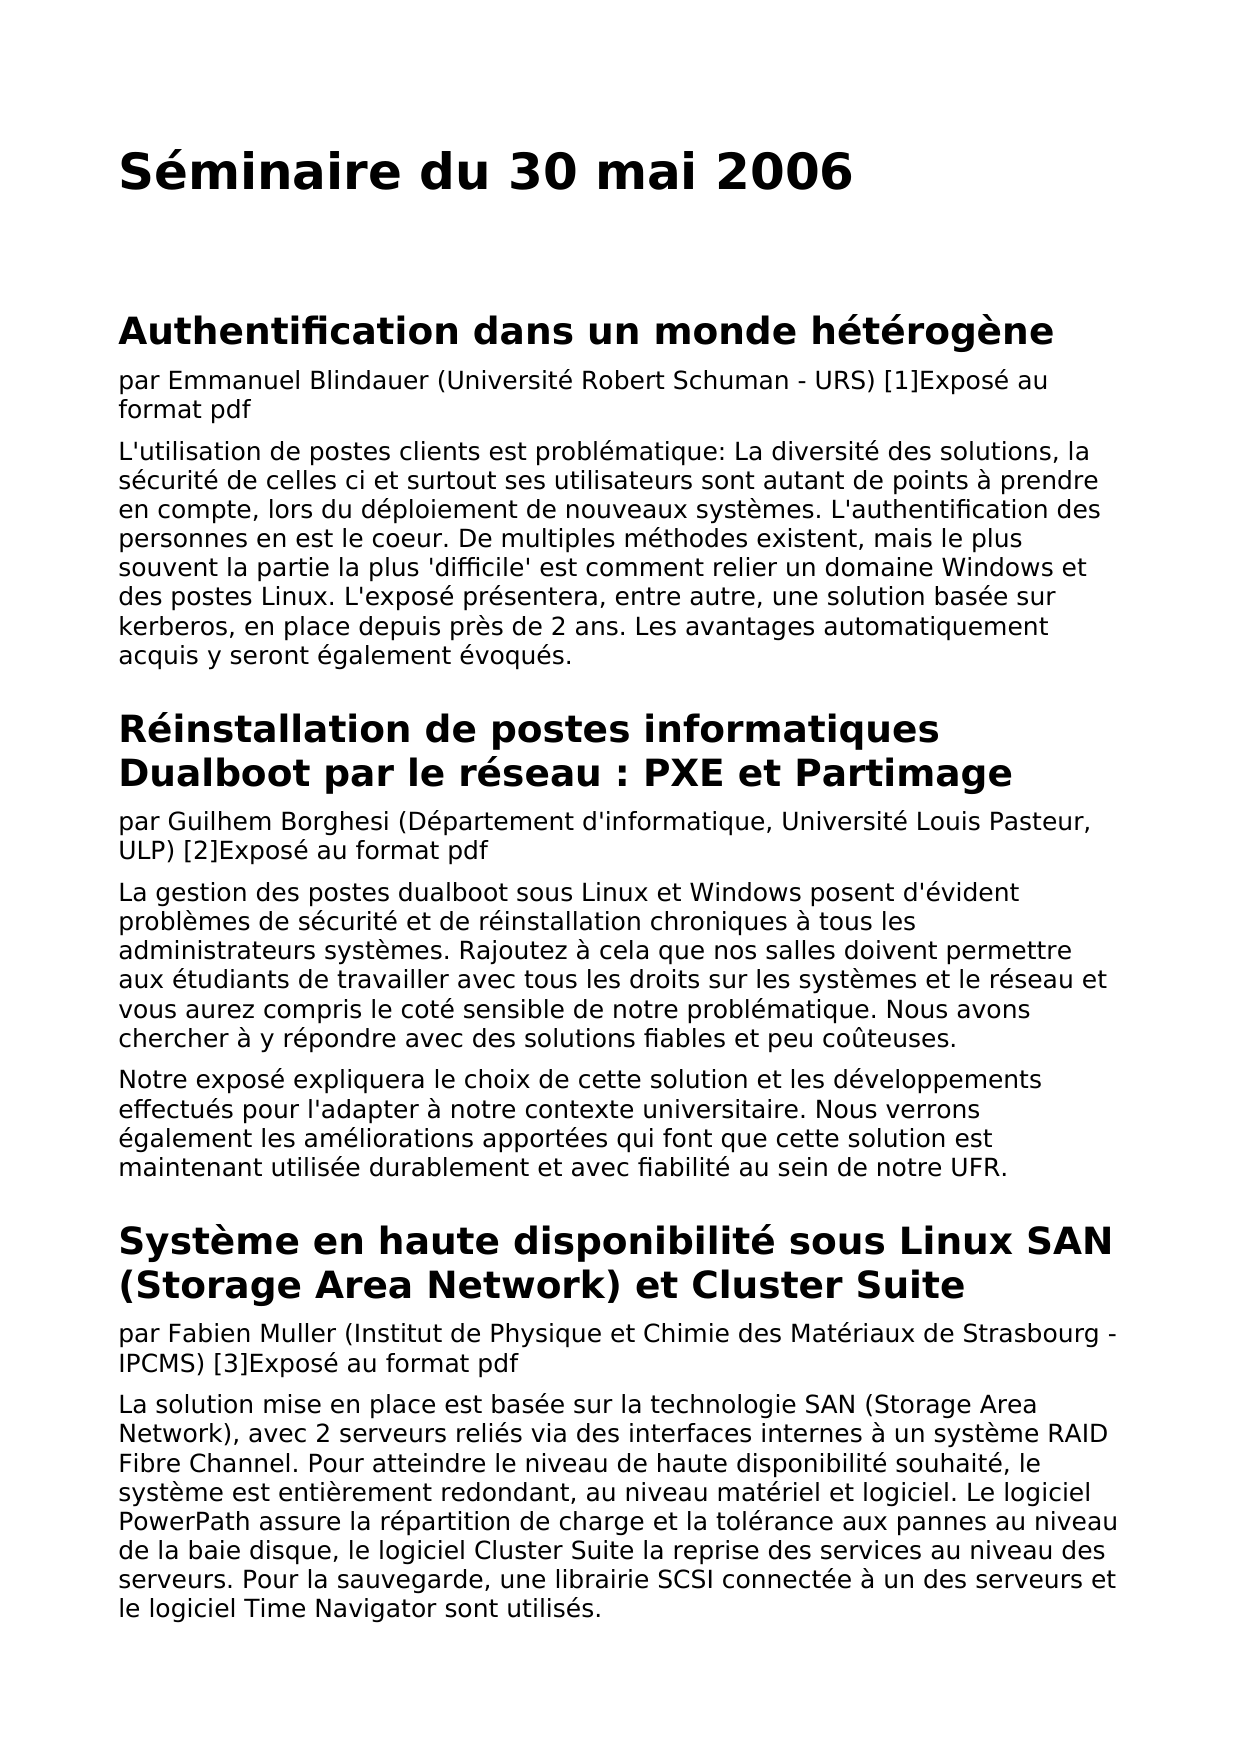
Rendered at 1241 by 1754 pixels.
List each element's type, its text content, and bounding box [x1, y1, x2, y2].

text par Emmanuel Blindauer (Université Robert Schuman - URS) [1]Exposé au format pdf [118, 366, 1122, 424]
text Notre exposé expliquera le choix de cette solution et les développements effectués pour l'adapter à notre contexte universitaire. Nous verrons également les améliorations apportées qui font que cette solution est maintenant utilisée durablement et avec fiabilité au sein de notre UFR. [118, 1066, 1122, 1182]
text par Fabien Muller (Institut de Physique et Chimie des Matériaux de Strasbourg - IPCMS) [3]Exposé au format pdf [118, 1319, 1122, 1378]
text L'utilisation de postes clients est problématique: La diversité des solutions, la sécurité de celles ci et surtout ses utilisateurs sont autant de points à prendre en compte, lors du déploiement de nouveaux systèmes. L'authentification des personnes en est le coeur. De multiples méthodes existent, mais le plus souvent la partie la plus 'difficile' est comment relier un domaine Windows et des postes Linux. L'exposé présentera, entre autre, une solution basée sur kerberos, en place depuis près de 2 ans. Les avantages automatiquement acquis y seront également évoqués. [118, 437, 1122, 670]
subtitle Système en haute disponibilité sous Linux SAN (Storage Area Network) et Cluster Suite [118, 1220, 1122, 1307]
text par Guilhem Borghesi (Département d'informatique, Université Louis Pasteur, ULP) [2]Exposé au format pdf [118, 807, 1122, 866]
text La solution mise en place est basée sur la technologie SAN (Storage Area Network), avec 2 serveurs reliés via des interfaces internes à un système RAID Fibre Channel. Pour atteindre le niveau de haute disponibilité souhaité, le système est entièrement redondant, au niveau matériel et logiciel. Le logiciel PowerPath assure la répartition de charge et la tolérance aux pannes au niveau de la baie disque, le logiciel Cluster Suite la reprise des services au niveau des serveurs. Pour la sauvegarde, une librairie SCSI connectée à un des serveurs et le logiciel Time Navigator sont utilisés. [118, 1390, 1122, 1624]
subtitle Séminaire du 30 mai 2006 [118, 143, 1122, 201]
subtitle Réinstallation de postes informatiques Dualboot par le réseau : PXE et Partimage [118, 707, 1122, 795]
subtitle Authentification dans un monde hétérogène [118, 310, 1122, 353]
text La gestion des postes dualboot sous Linux et Windows posent d'évident problèmes de sécurité et de réinstallation chroniques à tous les administrateurs systèmes. Rajoutez à cela que nos salles doivent permettre aux étudiants de travailler avec tous les droits sur les systèmes et le réseau et vous aurez compris le coté sensible de notre problématique. Nous avons chercher à y répondre avec des solutions fiables et peu coûteuses. [118, 878, 1122, 1053]
